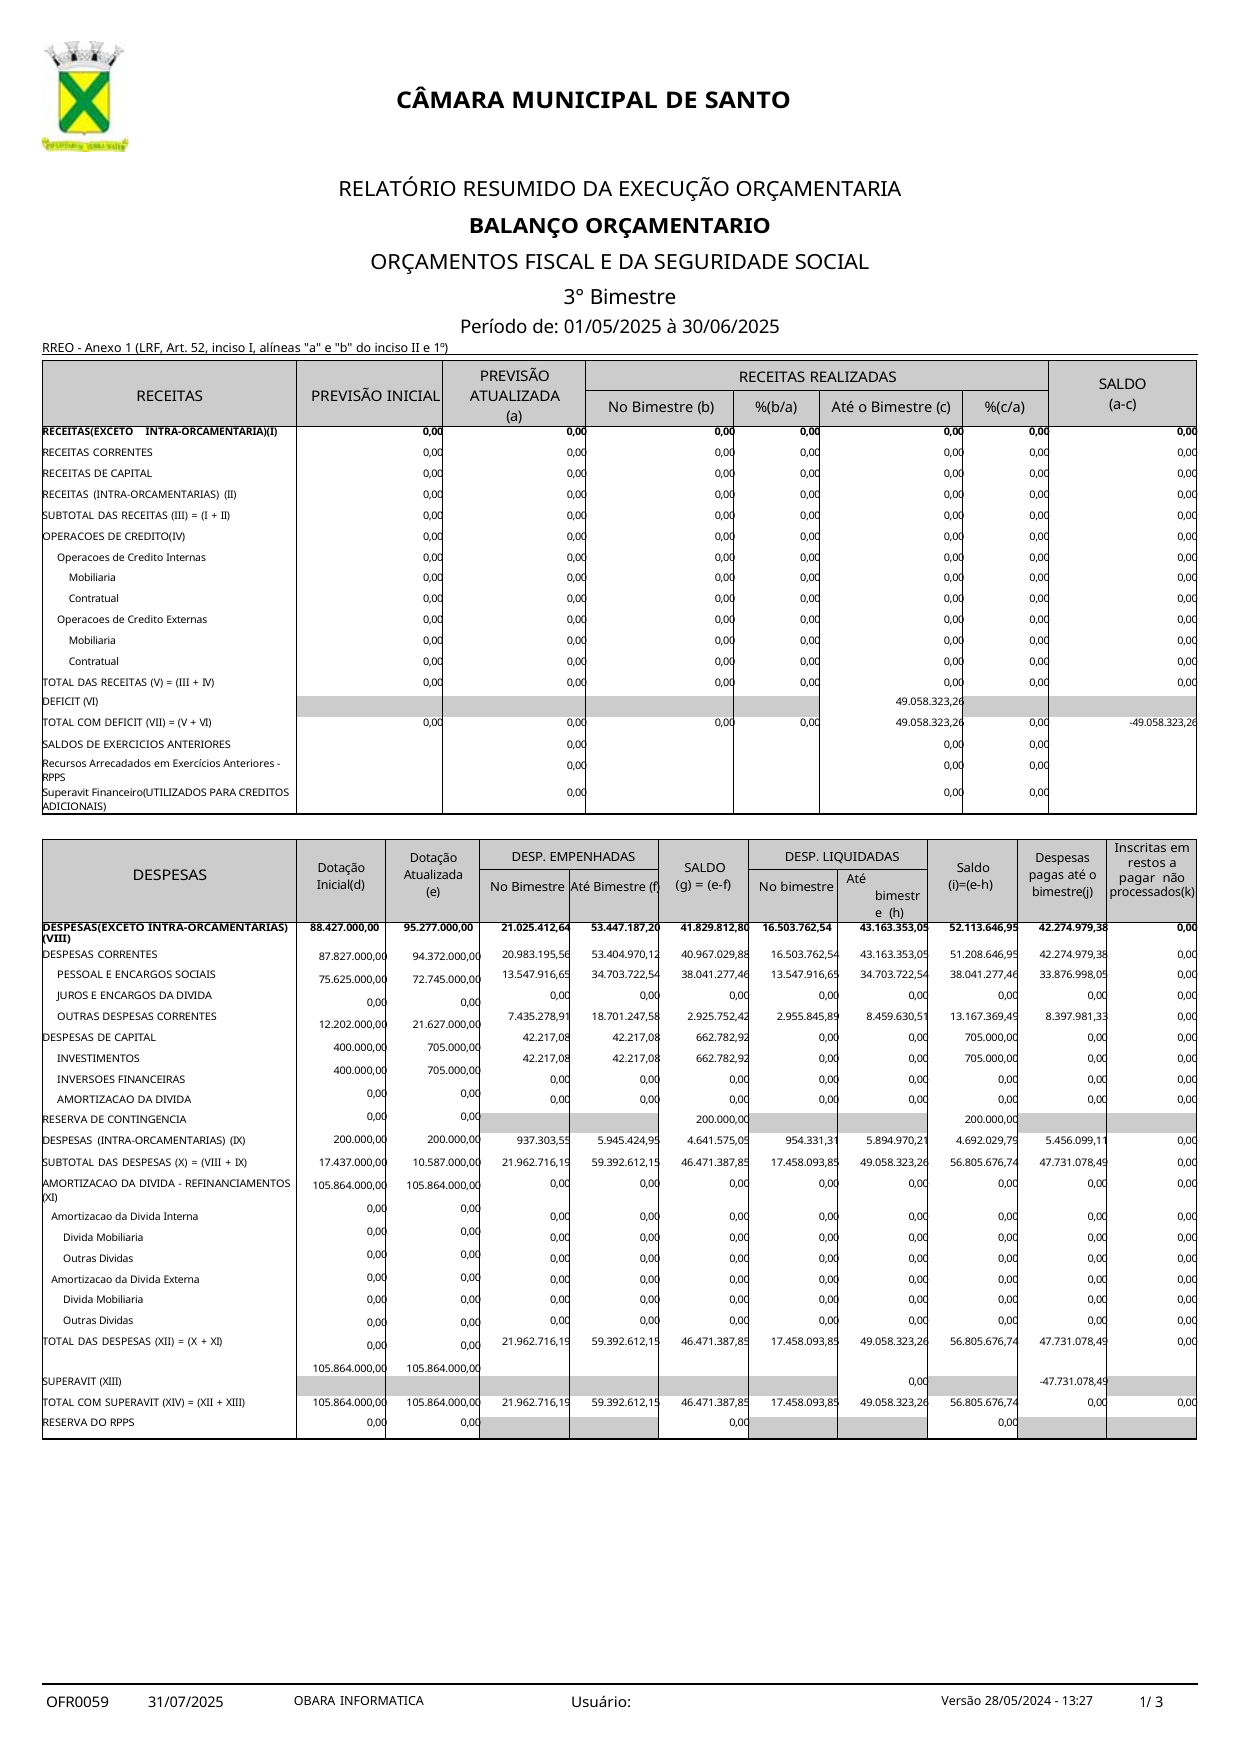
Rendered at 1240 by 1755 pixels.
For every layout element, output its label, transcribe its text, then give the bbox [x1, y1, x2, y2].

table_cell 0,00 [443, 733, 585, 754]
table_header RECEITAS [43, 361, 296, 426]
table_cell 954.331,31 [749, 1134, 837, 1150]
table_cell 0,00 [586, 504, 733, 525]
table_cell 0,00 [297, 566, 442, 587]
table_cell Recursos Arrecadados em Exercícios Anteriores - RPPS [43, 754, 296, 785]
table_cell 38.041.277,46 [928, 963, 1017, 983]
table_cell 0,00 [297, 608, 442, 629]
table_cell [297, 1376, 385, 1396]
table_cell 0,00 [443, 608, 585, 629]
table_cell 0,00 [443, 587, 585, 608]
table_cell [570, 1376, 658, 1396]
table_cell 0,00 [734, 608, 819, 629]
table_header Saldo (i)=(e-h) [928, 840, 1017, 922]
table_cell Divida Mobiliaria [43, 1225, 296, 1246]
table_cell 0,00 [734, 441, 819, 462]
table_cell 0,00 [443, 629, 585, 650]
table_cell 0,00 [749, 1088, 837, 1113]
table_cell 0,00 [297, 441, 442, 462]
table_cell 0,00 [297, 427, 442, 441]
table_cell 0,00 [480, 1246, 569, 1267]
table_header SALDO (g) = (e-f) [659, 840, 748, 922]
table_cell 0,00 [749, 1171, 837, 1204]
table_cell [297, 733, 442, 754]
table_cell 0,00 [1018, 1171, 1106, 1204]
table_cell 0,00 [443, 566, 585, 587]
table_cell [1018, 1113, 1106, 1133]
table_cell 0,00 [1049, 483, 1196, 504]
table_cell 42.217,08 [570, 1025, 658, 1046]
table_cell 0,00 [1107, 946, 1196, 962]
table_cell 0,00 [963, 671, 1048, 696]
table_header PREVISÃO INICIAL [297, 361, 442, 426]
table_cell 43.163.353,05 [838, 923, 927, 946]
table_cell 0,00 [749, 1067, 837, 1087]
table_cell 0,00 [1107, 1134, 1196, 1150]
table_cell [749, 1376, 837, 1396]
table_cell 0,00 [820, 504, 962, 525]
table_cell 0,00 [443, 427, 585, 441]
table_cell [749, 1417, 837, 1438]
table_cell 0,00 [297, 504, 442, 525]
table_cell 13.547.916,65 [480, 963, 569, 983]
table_header SALDO (a-c) [1049, 361, 1196, 426]
table_cell 0,00 [480, 1204, 569, 1225]
table_cell 49.058.323,26 [838, 1150, 927, 1171]
table_cell 0,00 [1018, 1309, 1106, 1329]
table_cell 0,00 [749, 1225, 837, 1246]
table_cell Mobiliaria [43, 629, 296, 650]
table_cell 0,00 [838, 1088, 927, 1113]
table_cell 0,00 [838, 1309, 927, 1329]
table_cell 13.547.916,65 [749, 963, 837, 983]
table_cell 0,00 [820, 441, 962, 462]
table_cell 0,00 [1049, 504, 1196, 525]
table_cell OUTRAS DESPESAS CORRENTES [43, 1004, 296, 1025]
table_cell RECEITAS (INTRA-ORCAMENTARIAS) (II) [43, 483, 296, 504]
table_cell 0,00 [1018, 1025, 1106, 1046]
table_cell 0,00 [297, 671, 442, 696]
table_cell 0,00 [297, 462, 442, 483]
table_cell 0,00 [586, 546, 733, 566]
table_cell 52.113.646,95 [928, 923, 1017, 946]
table_cell 21.962.716,19 [480, 1396, 569, 1417]
table_cell Operacoes de Credito Externas [43, 608, 296, 629]
table_cell 0,00 [928, 1088, 1017, 1113]
table_cell 51.208.646,95 [928, 946, 1017, 962]
table_cell 0,00 [928, 1067, 1017, 1087]
table_cell 0,00 [570, 1309, 658, 1329]
table_cell AMORTIZACAO DA DIVIDA - REFINANCIAMENTOS (XI) [43, 1171, 296, 1204]
table_cell 0,00 [480, 1067, 569, 1087]
table_cell RECEITAS CORRENTES [43, 441, 296, 462]
table_cell [570, 1417, 658, 1438]
table_cell INVERSOES FINANCEIRAS [43, 1067, 296, 1087]
table_cell [1107, 1417, 1196, 1438]
table_cell 0,00 [570, 1171, 658, 1204]
table_cell 0,00 [734, 671, 819, 696]
table_cell 0,00 [963, 650, 1048, 671]
table_cell 0,00 [928, 1246, 1017, 1267]
table_cell 0,00 [586, 483, 733, 504]
table_cell 0,00 [586, 441, 733, 462]
table_cell [443, 696, 585, 717]
table_cell No bimestre [749, 870, 837, 922]
table_cell 200.000,00 [659, 1113, 748, 1133]
table_cell RECEITAS DE CAPITAL [43, 462, 296, 483]
table_cell 0,00 [963, 717, 1048, 733]
table_cell 0,00 [1107, 1067, 1196, 1087]
table_cell 5.456.099,11 [1018, 1134, 1106, 1150]
table_cell 0,00 [734, 650, 819, 671]
table_cell 0,00 [1049, 650, 1196, 671]
table_cell 49.058.323,26 [820, 696, 962, 717]
table_cell 0,00 [586, 629, 733, 650]
table_cell [1049, 733, 1196, 754]
table_cell 0,00 [1107, 1004, 1196, 1025]
table_cell 0,00 [1049, 525, 1196, 546]
subtitle Período de: 01/05/2025 à 30/06/2025 [29, 314, 1210, 339]
table_cell 0,00 [963, 733, 1048, 754]
table_cell 937.303,55 [480, 1134, 569, 1150]
table_cell 0,00 [570, 1225, 658, 1246]
table_cell 2.955.845,89 [749, 1004, 837, 1025]
table_cell 0,00 [480, 1088, 569, 1113]
table_cell 43.163.353,05 [838, 946, 927, 962]
table_cell 38.041.277,46 [659, 963, 748, 983]
table_cell [1107, 1113, 1196, 1133]
table_cell %(c/a) [963, 391, 1048, 426]
table_cell [586, 696, 733, 717]
table_cell 0,00 [659, 1225, 748, 1246]
table_cell 0,00 [820, 754, 962, 785]
table_cell 0,00 [749, 1025, 837, 1046]
table_cell [734, 733, 819, 754]
table_cell 0,00 [838, 1376, 927, 1396]
table_cell 0,00 [570, 1067, 658, 1087]
table_cell 5.894.970,21 [838, 1134, 927, 1150]
table_cell DESPESAS(EXCETO INTRA-ORCAMENTARIAS) (VIII) [43, 923, 296, 946]
table_cell 0,00 [963, 785, 1048, 813]
table_cell 95.277.000,00 94.372.000,00 72.745.000,00 0,00 21.627.000,00 705.000,00 705.000,00 0,00 0,00 200.000,00 10.587.000,00 105.864.000,00 0,00 0,00 0,00 0,00 0,00 0,00 0,00 105.864.000,00 [386, 923, 479, 1376]
table_cell 40.967.029,88 [659, 946, 748, 962]
table_cell JUROS E ENCARGOS DA DIVIDA [43, 983, 296, 1004]
table_cell Até o Bimestre (c) [820, 391, 962, 426]
table_cell 0,00 [749, 1046, 837, 1067]
table_cell 0,00 [659, 1171, 748, 1204]
table_cell 662.782,92 [659, 1046, 748, 1067]
table_cell 42.274.979,38 [1018, 923, 1106, 946]
table_cell 0,00 [838, 1246, 927, 1267]
table_cell 105.864.000,00 [297, 1396, 385, 1417]
table_cell Até Bimestre (f) [570, 870, 658, 922]
table_cell [963, 696, 1048, 717]
table_cell Até bimestre (h) [838, 870, 927, 922]
table_cell 0,00 [820, 733, 962, 754]
table_cell [1107, 1376, 1196, 1396]
table_cell [928, 1376, 1017, 1396]
table_cell 0,00 [838, 1046, 927, 1067]
table_cell 46.471.387,85 [659, 1329, 748, 1376]
table_cell [570, 1113, 658, 1133]
table_cell 0,00 [586, 587, 733, 608]
table_cell 0,00 [586, 717, 733, 733]
table_cell 0,00 [1049, 427, 1196, 441]
table_cell 0,00 [586, 427, 733, 441]
table_cell SALDOS DE EXERCICIOS ANTERIORES [43, 733, 296, 754]
table_cell 0,00 [963, 427, 1048, 441]
table_cell 46.471.387,85 [659, 1396, 748, 1417]
table_cell 8.397.981,33 [1018, 1004, 1106, 1025]
table_cell 0,00 [480, 1309, 569, 1329]
table_cell No Bimestre (b) [586, 391, 733, 426]
table_cell 0,00 [928, 983, 1017, 1004]
table_cell SUBTOTAL DAS RECEITAS (III) = (I + II) [43, 504, 296, 525]
table_cell 0,00 [963, 587, 1048, 608]
table_cell 0,00 [963, 483, 1048, 504]
table_cell 0,00 [1049, 608, 1196, 629]
table_cell 200.000,00 [928, 1113, 1017, 1133]
text RELATÓRIO RESUMIDO DA EXECUÇÃO ORÇAMENTARIA [29, 174, 1210, 202]
table_cell 0,00 [1049, 462, 1196, 483]
table_cell [297, 696, 442, 717]
table_header DESP. LIQUIDADAS [749, 840, 927, 869]
table_cell [1018, 1417, 1106, 1438]
table_cell 21.962.716,19 [480, 1329, 569, 1376]
table_cell 0,00 [838, 1025, 927, 1046]
table_cell 0,00 [297, 483, 442, 504]
table_cell Contratual [43, 587, 296, 608]
table_cell 0,00 [297, 1417, 385, 1438]
table_cell 0,00 [963, 629, 1048, 650]
table_cell DESPESAS CORRENTES [43, 946, 296, 962]
table_cell 0,00 [928, 1171, 1017, 1204]
table_cell 0,00 [820, 427, 962, 441]
table_cell Operacoes de Credito Internas [43, 546, 296, 566]
table_cell 0,00 [586, 608, 733, 629]
table_header PREVISÃO ATUALIZADA (a) [443, 361, 585, 426]
table_cell 0,00 [297, 546, 442, 566]
table_cell 0,00 [734, 462, 819, 483]
table_cell 0,00 [928, 1417, 1017, 1438]
table_cell 0,00 [928, 1309, 1017, 1329]
table_cell -49.058.323,26 [1049, 717, 1196, 733]
table_cell 0,00 [1107, 1150, 1196, 1171]
table_cell 0,00 [820, 650, 962, 671]
table_cell 0,00 [749, 1267, 837, 1288]
table_cell 0,00 [749, 1288, 837, 1308]
table_cell 8.459.630,51 [838, 1004, 927, 1025]
table_cell 0,00 [1107, 1025, 1196, 1046]
table_cell 0,00 [1018, 1288, 1106, 1308]
table_cell 0,00 [1107, 1246, 1196, 1267]
table_cell 0,00 [297, 650, 442, 671]
table_cell [749, 1113, 837, 1133]
table_cell [1049, 785, 1196, 813]
table_cell 0,00 [734, 525, 819, 546]
table_cell 0,00 [386, 1417, 479, 1438]
table_cell [586, 733, 733, 754]
table_cell DEFICIT (VI) [43, 696, 296, 717]
table_cell 0,00 [820, 608, 962, 629]
table_cell 56.805.676,74 [928, 1329, 1017, 1376]
table_cell 0,00 [1107, 1267, 1196, 1288]
table_cell 0,00 [659, 983, 748, 1004]
table_cell Superavit Financeiro(UTILIZADOS PARA CREDITOS ADICIONAIS) [43, 785, 296, 813]
table_cell 0,00 [928, 1204, 1017, 1225]
table_cell 0,00 [570, 1288, 658, 1308]
table_cell -47.731.078,49 [1018, 1376, 1106, 1396]
table_cell 0,00 [734, 427, 819, 441]
table_cell [480, 1417, 569, 1438]
table_cell 0,00 [1018, 1088, 1106, 1113]
table_cell 0,00 [928, 1267, 1017, 1288]
table_cell 88.427.000,00 87.827.000,00 75.625.000,00 0,00 12.202.000,00 400.000,00 400.000,00 0,00 0,00 200.000,00 17.437.000,00 105.864.000,00 0,00 0,00 0,00 0,00 0,00 0,00 0,00 105.864.000,00 [297, 923, 385, 1376]
table_cell 17.458.093,85 [749, 1150, 837, 1171]
table_cell 49.058.323,26 [838, 1329, 927, 1376]
table_cell 0,00 [928, 1288, 1017, 1308]
subtitle 3° Bimestre [29, 282, 1210, 311]
table_cell 0,00 [586, 462, 733, 483]
table_cell 0,00 [749, 1246, 837, 1267]
table_cell 56.805.676,74 [928, 1150, 1017, 1171]
table_cell 53.404.970,12 [570, 946, 658, 962]
table_cell 0,00 [443, 671, 585, 696]
table_cell 42.217,08 [570, 1046, 658, 1067]
table_cell 0,00 [820, 483, 962, 504]
table_cell 0,00 [734, 483, 819, 504]
table_cell [480, 1113, 569, 1133]
table_cell 0,00 [963, 441, 1048, 462]
table_cell 0,00 [1107, 1088, 1196, 1113]
table_cell 53.447.187,20 [570, 923, 658, 946]
table_cell [1049, 696, 1196, 717]
table_cell Mobiliaria [43, 566, 296, 587]
table_cell 0,00 [586, 650, 733, 671]
table_cell 662.782,92 [659, 1025, 748, 1046]
table_cell 0,00 [749, 1204, 837, 1225]
table_cell 0,00 [659, 1088, 748, 1113]
table_cell 0,00 [820, 671, 962, 696]
table_cell SUBTOTAL DAS DESPESAS (X) = (VIII + IX) [43, 1150, 296, 1171]
table_header Inscritas em restos a pagar não processados(k) [1107, 840, 1196, 922]
table_cell 0,00 [1107, 923, 1196, 946]
table_cell 0,00 [1018, 1067, 1106, 1087]
table_cell 47.731.078,49 [1018, 1329, 1106, 1376]
table_cell 0,00 [734, 546, 819, 566]
table_cell 42.217,08 [480, 1025, 569, 1046]
table_cell 0,00 [749, 1309, 837, 1329]
table_header Dotação Inicial(d) [297, 840, 385, 922]
table_cell 0,00 [443, 650, 585, 671]
table_cell 0,00 [838, 1171, 927, 1204]
table_cell 0,00 [659, 1267, 748, 1288]
table_cell 0,00 [963, 546, 1048, 566]
table_cell [297, 785, 442, 813]
table_cell 0,00 [734, 504, 819, 525]
table_cell 4.641.575,05 [659, 1134, 748, 1150]
table_cell 49.058.323,26 [838, 1396, 927, 1417]
table_cell 21.962.716,19 [480, 1150, 569, 1171]
table_header RECEITAS REALIZADAS [586, 361, 1048, 390]
table_cell [297, 754, 442, 785]
table_cell Amortizacao da Divida Interna [43, 1204, 296, 1225]
table_cell Outras Dividas [43, 1309, 296, 1329]
table_cell 0,00 [1107, 1309, 1196, 1329]
table_cell [838, 1113, 927, 1133]
table_cell 0,00 [570, 1204, 658, 1225]
table_cell 21.025.412,64 [480, 923, 569, 946]
table_cell 42.274.979,38 [1018, 946, 1106, 962]
table_cell 17.458.093,85 [749, 1329, 837, 1376]
text ORÇAMENTOS FISCAL E DA SEGURIDADE SOCIAL [29, 247, 1210, 275]
table_cell 0,00 [1018, 1267, 1106, 1288]
table_header DESP. EMPENHADAS [480, 840, 658, 869]
table_cell 0,00 [1018, 1046, 1106, 1067]
table_cell 0,00 [734, 629, 819, 650]
table_cell 0,00 [1049, 441, 1196, 462]
table_cell 59.392.612,15 [570, 1396, 658, 1417]
table_cell [838, 1417, 927, 1438]
table_cell 0,00 [820, 462, 962, 483]
table_cell AMORTIZACAO DA DIVIDA [43, 1088, 296, 1113]
table_cell 0,00 [443, 504, 585, 525]
table_cell RECEITAS(EXCETO INTRA-ORCAMENTARIA)(I) [43, 427, 296, 441]
table_cell [480, 1376, 569, 1396]
table_cell RESERVA DE CONTINGENCIA [43, 1113, 296, 1133]
table_cell [659, 1376, 748, 1396]
table_cell No Bimestre [480, 870, 569, 922]
table_cell [1049, 754, 1196, 785]
table_cell 49.058.323,26 [820, 717, 962, 733]
table_cell 0,00 [1018, 1204, 1106, 1225]
table_cell 34.703.722,54 [838, 963, 927, 983]
table_cell 7.435.278,91 [480, 1004, 569, 1025]
table_cell 0,00 [1107, 1225, 1196, 1246]
table_cell 0,00 [443, 462, 585, 483]
table_cell 0,00 [443, 785, 585, 813]
table_cell 56.805.676,74 [928, 1396, 1017, 1417]
table_cell RESERVA DO RPPS [43, 1417, 296, 1438]
table_cell 0,00 [480, 1267, 569, 1288]
table_cell PESSOAL E ENCARGOS SOCIAIS [43, 963, 296, 983]
table_cell DESPESAS DE CAPITAL [43, 1025, 296, 1046]
table_cell 0,00 [1107, 983, 1196, 1004]
table_cell 0,00 [570, 1246, 658, 1267]
table_cell 105.864.000,00 [386, 1396, 479, 1417]
table_cell 0,00 [659, 1246, 748, 1267]
table_cell 0,00 [1107, 963, 1196, 983]
table_cell 5.945.424,95 [570, 1134, 658, 1150]
table_cell [586, 785, 733, 813]
table_cell 59.392.612,15 [570, 1329, 658, 1376]
table_cell 0,00 [297, 717, 442, 733]
table_cell [386, 1376, 479, 1396]
table_cell %(b/a) [734, 391, 819, 426]
table_cell 0,00 [749, 983, 837, 1004]
table_cell 13.167.369,49 [928, 1004, 1017, 1025]
text RREO - Anexo 1 (LRF, Art. 52, inciso I, alíneas "a" e "b" do inciso II e 1º) [29, 339, 1210, 356]
table_cell 0,00 [586, 566, 733, 587]
table_cell 0,00 [586, 525, 733, 546]
table_cell 0,00 [1018, 1396, 1106, 1417]
table_cell 0,00 [297, 629, 442, 650]
table_cell 0,00 [963, 525, 1048, 546]
table_cell 0,00 [820, 785, 962, 813]
table_cell 0,00 [297, 525, 442, 546]
table_cell TOTAL COM DEFICIT (VII) = (V + VI) [43, 717, 296, 733]
table_cell 0,00 [659, 1067, 748, 1087]
table_header Despesas pagas até o bimestre(j) [1018, 840, 1106, 922]
table_cell 59.392.612,15 [570, 1150, 658, 1171]
table_cell 0,00 [443, 441, 585, 462]
table_cell 0,00 [443, 754, 585, 785]
table_cell 0,00 [734, 587, 819, 608]
table_cell 0,00 [734, 717, 819, 733]
table_cell 17.458.093,85 [749, 1396, 837, 1417]
table_cell 0,00 [838, 1225, 927, 1246]
table_cell 0,00 [480, 1225, 569, 1246]
table_header Dotação Atualizada (e) [386, 840, 479, 922]
table_cell 0,00 [297, 587, 442, 608]
table_cell 0,00 [1018, 1246, 1106, 1267]
table_cell 46.471.387,85 [659, 1150, 748, 1171]
table_cell 0,00 [1049, 671, 1196, 696]
table_cell 0,00 [570, 1267, 658, 1288]
table_cell TOTAL DAS DESPESAS (XII) = (X + XI) [43, 1329, 296, 1376]
table_cell 16.503.762,54 [749, 946, 837, 962]
table_cell 0,00 [570, 983, 658, 1004]
table_cell TOTAL COM SUPERAVIT (XIV) = (XII + XIII) [43, 1396, 296, 1417]
table_cell 0,00 [963, 462, 1048, 483]
table_cell 18.701.247,58 [570, 1004, 658, 1025]
table_cell [734, 785, 819, 813]
table_header DESPESAS [43, 840, 296, 922]
table_cell 705.000,00 [928, 1046, 1017, 1067]
table_cell Outras Dividas [43, 1246, 296, 1267]
table_cell 0,00 [838, 1267, 927, 1288]
table_cell 0,00 [659, 1204, 748, 1225]
table_cell 0,00 [820, 629, 962, 650]
table_cell [586, 754, 733, 785]
table_cell 0,00 [963, 608, 1048, 629]
table_cell 0,00 [443, 546, 585, 566]
table_cell 0,00 [443, 717, 585, 733]
subtitle BALANÇO ORÇAMENTARIO [29, 211, 1210, 240]
table_cell 0,00 [963, 504, 1048, 525]
table_cell Divida Mobiliaria [43, 1288, 296, 1308]
table_cell 0,00 [443, 525, 585, 546]
table_cell 16.503.762,54 [749, 923, 837, 946]
table_cell DESPESAS (INTRA-ORCAMENTARIAS) (IX) [43, 1134, 296, 1150]
table_cell 0,00 [1018, 1225, 1106, 1246]
table_cell 0,00 [838, 983, 927, 1004]
table_cell 2.925.752,42 [659, 1004, 748, 1025]
table_cell 0,00 [928, 1225, 1017, 1246]
table_cell 4.692.029,79 [928, 1134, 1017, 1150]
table_cell 0,00 [734, 566, 819, 587]
table_cell 0,00 [1107, 1396, 1196, 1417]
table_cell 0,00 [838, 1204, 927, 1225]
table_cell 0,00 [820, 525, 962, 546]
table_cell 0,00 [820, 566, 962, 587]
table_cell 42.217,08 [480, 1046, 569, 1067]
table_cell 0,00 [480, 983, 569, 1004]
table_cell 0,00 [838, 1067, 927, 1087]
table_cell 0,00 [820, 546, 962, 566]
table_cell 33.876.998,05 [1018, 963, 1106, 983]
table_cell 0,00 [1049, 587, 1196, 608]
table_cell 0,00 [963, 754, 1048, 785]
table_cell 0,00 [1049, 546, 1196, 566]
table_cell 47.731.078,49 [1018, 1150, 1106, 1171]
table_cell Contratual [43, 650, 296, 671]
table_cell 0,00 [1107, 1288, 1196, 1308]
table_cell INVESTIMENTOS [43, 1046, 296, 1067]
table_cell OPERACOES DE CREDITO(IV) [43, 525, 296, 546]
table_cell 0,00 [443, 483, 585, 504]
table_cell 0,00 [586, 671, 733, 696]
table_cell TOTAL DAS RECEITAS (V) = (III + IV) [43, 671, 296, 696]
table_cell 0,00 [480, 1171, 569, 1204]
table_cell 0,00 [480, 1288, 569, 1308]
table_cell 0,00 [659, 1309, 748, 1329]
table_cell 0,00 [1018, 983, 1106, 1004]
table_cell 0,00 [1049, 629, 1196, 650]
table_cell 41.829.812,80 [659, 923, 748, 946]
table_cell SUPERAVIT (XIII) [43, 1376, 296, 1396]
table_cell Amortizacao da Divida Externa [43, 1267, 296, 1288]
table_cell 0,00 [1107, 1046, 1196, 1067]
table_cell 0,00 [570, 1088, 658, 1113]
table_cell 0,00 [838, 1288, 927, 1308]
table_cell 0,00 [1049, 566, 1196, 587]
table_cell 0,00 [820, 587, 962, 608]
table_cell 0,00 [659, 1288, 748, 1308]
table_cell 20.983.195,56 [480, 946, 569, 962]
table_cell 34.703.722,54 [570, 963, 658, 983]
table_cell 0,00 [1107, 1204, 1196, 1225]
table_cell 0,00 [1107, 1171, 1196, 1204]
table_cell [734, 696, 819, 717]
table_cell 705.000,00 [928, 1025, 1017, 1046]
table_cell [734, 754, 819, 785]
table_cell 0,00 [659, 1417, 748, 1438]
table_cell 0,00 [963, 566, 1048, 587]
table_cell 0,00 [1107, 1329, 1196, 1376]
